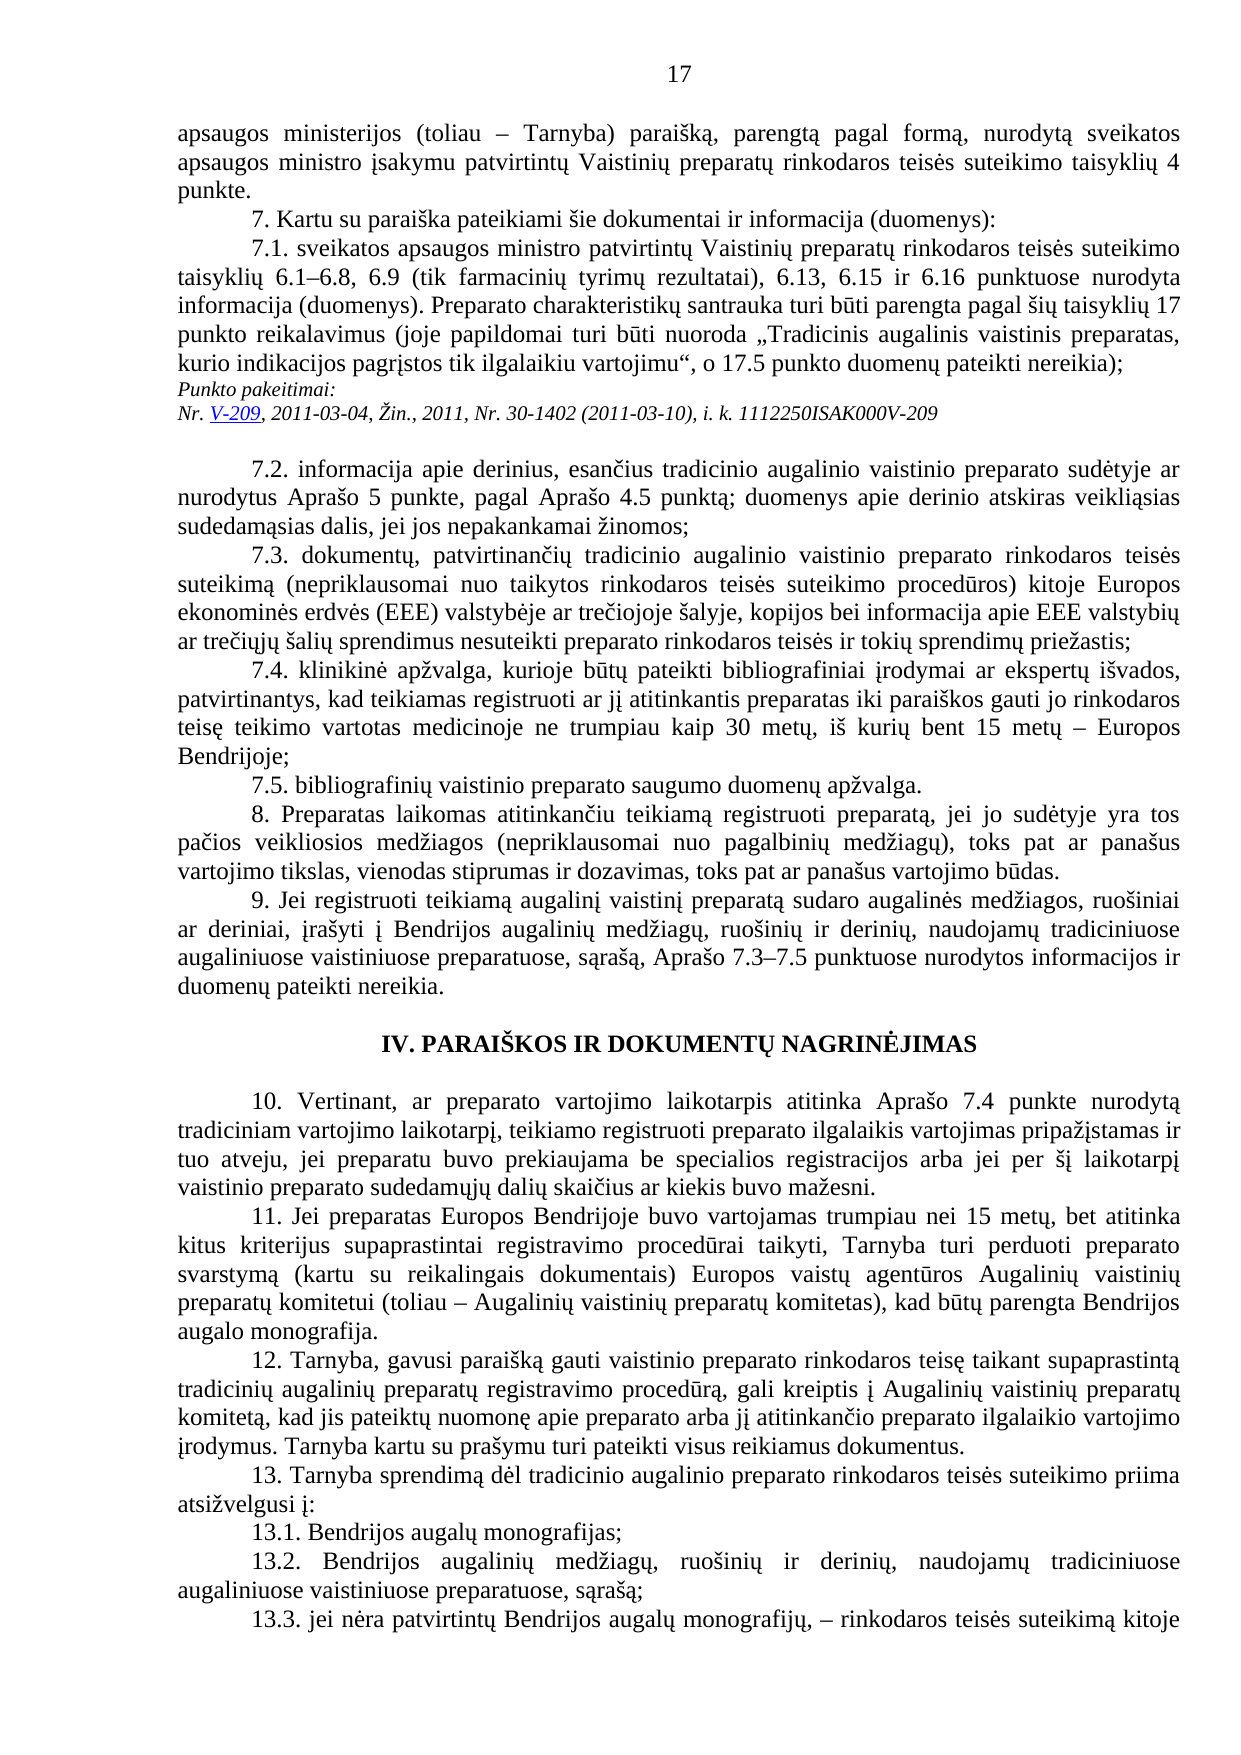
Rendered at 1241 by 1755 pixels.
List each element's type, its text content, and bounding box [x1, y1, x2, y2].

text Punkto pakeitimai: [177, 377, 1181, 401]
text IV. PARAIŠKOS IR DOKUMENTŲ NAGRINĖJIMAS [177, 1029, 1181, 1057]
text 7.3. dokumentų, patvirtinančių tradicinio augalinio vaistinio preparato rinkodaros teisės suteikimą (nepriklausomai nuo taikytos rinkodaros teisės suteikimo procedūros) kitoje Europos ekonominės erdvės (EEE) valstybėje ar trečiojoje šalyje, kopijos bei informacija apie EEE valstybių ar trečiųjų šalių sprendimus nesuteikti preparato rinkodaros teisės ir tokių sprendimų priežastis; [177, 540, 1181, 655]
text 7.2. informacija apie derinius, esančius tradicinio augalinio vaistinio preparato sudėtyje ar nurodytus Aprašo 5 punkte, pagal Aprašo 4.5 punktą; duomenys apie derinio atskiras veikliąsias sudedamąsias dalis, jei jos nepakankamai žinomos; [177, 454, 1181, 540]
text 10. Vertinant, ar preparato vartojimo laikotarpis atitinka Aprašo 7.4 punkte nurodytą tradiciniam vartojimo laikotarpį, teikiamo registruoti preparato ilgalaikis vartojimas pripažįstamas ir tuo atveju, jei preparatu buvo prekiaujama be specialios registracijos arba jei per šį laikotarpį vaistinio preparato sudedamųjų dalių skaičius ar kiekis buvo mažesni. [177, 1086, 1181, 1201]
text apsaugos ministerijos (toliau – Tarnyba) paraišką, parengtą pagal formą, nurodytą sveikatos apsaugos ministro įsakymu patvirtintų Vaistinių preparatų rinkodaros teisės suteikimo taisyklių 4 punkte. [177, 118, 1181, 204]
text 13. Tarnyba sprendimą dėl tradicinio augalinio preparato rinkodaros teisės suteikimo priima atsižvelgusi į: [177, 1460, 1181, 1517]
text 8. Preparatas laikomas atitinkančiu teikiamą registruoti preparatą, jei jo sudėtyje yra tos pačios veikliosios medžiagos (nepriklausomai nuo pagalbinių medžiagų), toks pat ar panašus vartojimo tikslas, vienodas stiprumas ir dozavimas, toks pat ar panašus vartojimo būdas. [177, 799, 1181, 885]
text Nr. V-209, 2011-03-04, Žin., 2011, Nr. 30-1402 (2011-03-10), i. k. 1112250ISAK000V-209 [177, 401, 1181, 425]
text 11. Jei preparatas Europos Bendrijoje buvo vartojamas trumpiau nei 15 metų, bet atitinka kitus kriterijus supaprastintai registravimo procedūrai taikyti, Tarnyba turi perduoti preparato svarstymą (kartu su reikalingais dokumentais) Europos vaistų agentūros Augalinių vaistinių preparatų komitetui (toliau – Augalinių vaistinių preparatų komitetas), kad būtų parengta Bendrijos augalo monografija. [177, 1201, 1181, 1345]
text 7.5. bibliografinių vaistinio preparato saugumo duomenų apžvalga. [177, 770, 1181, 799]
text 7.1. sveikatos apsaugos ministro patvirtintų Vaistinių preparatų rinkodaros teisės suteikimo taisyklių 6.1–6.8, 6.9 (tik farmacinių tyrimų rezultatai), 6.13, 6.15 ir 6.16 punktuose nurodyta informacija (duomenys). Preparato charakteristikų santrauka turi būti parengta pagal šių taisyklių 17 punkto reikalavimus (joje papildomai turi būti nuoroda „Tradicinis augalinis vaistinis preparatas, kurio indikacijos pagrįstos tik ilgalaikiu vartojimu“, o 17.5 punkto duomenų pateikti nereikia); [177, 233, 1181, 377]
text 13.2. Bendrijos augalinių medžiagų, ruošinių ir derinių, naudojamų tradiciniuose augaliniuose vaistiniuose preparatuose, sąrašą; [177, 1546, 1181, 1604]
text 13.1. Bendrijos augalų monografijas; [177, 1517, 1181, 1546]
text 13.3. jei nėra patvirtintų Bendrijos augalų monografijų, – rinkodaros teisės suteikimą kitoje [177, 1604, 1181, 1632]
text 12. Tarnyba, gavusi paraišką gauti vaistinio preparato rinkodaros teisę taikant supaprastintą tradicinių augalinių preparatų registravimo procedūrą, gali kreiptis į Augalinių vaistinių preparatų komitetą, kad jis pateiktų nuomonę apie preparato arba jį atitinkančio preparato ilgalaikio vartojimo įrodymus. Tarnyba kartu su prašymu turi pateikti visus reikiamus dokumentus. [177, 1345, 1181, 1460]
text 9. Jei registruoti teikiamą augalinį vaistinį preparatą sudaro augalinės medžiagos, ruošiniai ar deriniai, įrašyti į Bendrijos augalinių medžiagų, ruošinių ir derinių, naudojamų tradiciniuose augaliniuose vaistiniuose preparatuose, sąrašą, Aprašo 7.3–7.5 punktuose nurodytos informacijos ir duomenų pateikti nereikia. [177, 885, 1181, 1000]
text 7.4. klinikinė apžvalga, kurioje būtų pateikti bibliografiniai įrodymai ar ekspertų išvados, patvirtinantys, kad teikiamas registruoti ar jį atitinkantis preparatas iki paraiškos gauti jo rinkodaros teisę teikimo vartotas medicinoje ne trumpiau kaip 30 metų, iš kurių bent 15 metų – Europos Bendrijoje; [177, 655, 1181, 770]
text 7. Kartu su paraiška pateikiami šie dokumentai ir informacija (duomenys): [177, 204, 1181, 233]
